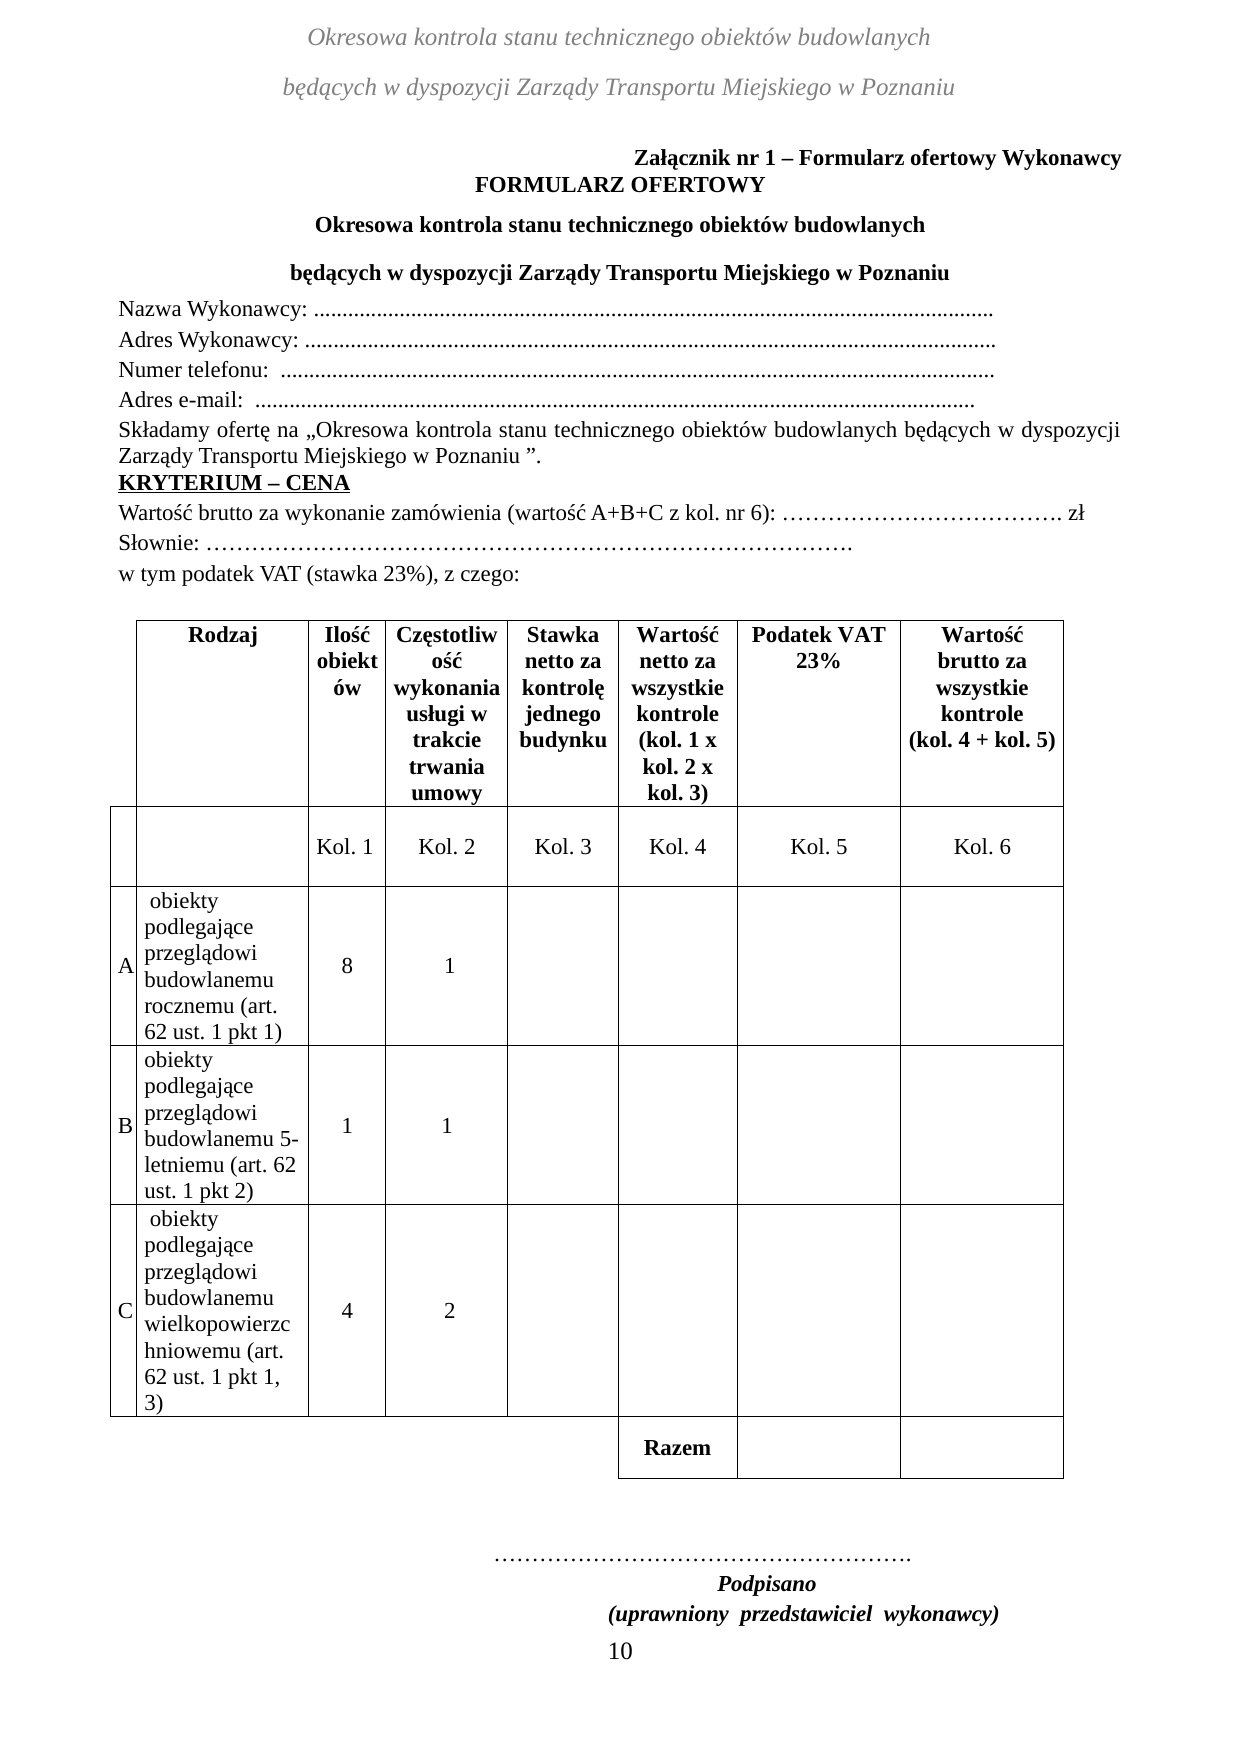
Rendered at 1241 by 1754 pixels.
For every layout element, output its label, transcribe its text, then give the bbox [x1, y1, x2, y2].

table_cell Razem [619, 1417, 737, 1478]
table_header [110, 620, 136, 806]
table_cell [738, 1417, 900, 1478]
text Nazwa Wykonawcy: ....................................................................................................................... [118, 295, 1122, 322]
text Słownie: …………………………………………………………………………. [118, 529, 1122, 556]
table_cell C [111, 1205, 136, 1416]
table_cell [738, 887, 900, 1045]
table_cell Kol. 3 [508, 807, 618, 886]
text Adres e-mail: .............................................................................................................................. [118, 386, 1122, 412]
text Wartość brutto za wykonanie zamówienia (wartość A+B+C z kol. nr 6): ………………………………. zł [118, 499, 1122, 526]
table_cell [901, 887, 1063, 1045]
table_header Ilość obiektów [309, 621, 385, 806]
table_cell obiekty podlegające przeglądowi budowlanemu wielkopowierzchniowemu (art. 62 ust. 1 pkt 1, 3) [137, 1205, 308, 1416]
table_header Podatek VAT 23% [738, 621, 900, 806]
table_cell Kol. 1 [309, 807, 385, 886]
table_cell Kol. 5 [738, 807, 900, 886]
text Okresowa kontrola stanu technicznego obiektów budowlanych [118, 211, 1122, 238]
text w tym podatek VAT (stawka 23%), z czego: [118, 559, 1122, 586]
text Podpisano [340, 1570, 1122, 1596]
table_cell obiekty podlegające przeglądowi budowlanemu rocznemu (art. 62 ust. 1 pkt 1) [137, 887, 308, 1045]
table_cell [137, 1417, 309, 1478]
table_cell [901, 1417, 1063, 1478]
table_cell [901, 1046, 1063, 1204]
table_cell 1 [386, 887, 507, 1045]
table_cell [738, 1046, 900, 1204]
table_cell [508, 1205, 618, 1416]
table_cell Kol. 2 [386, 807, 507, 886]
table_cell [508, 887, 618, 1045]
table_cell B [111, 1046, 136, 1204]
table_cell 2 [386, 1205, 507, 1416]
text (uprawniony przedstawiciel wykonawcy) [413, 1600, 1122, 1626]
table_cell [619, 1205, 737, 1416]
table_cell 4 [309, 1205, 385, 1416]
table_header Wartość netto za wszystkie kontrole (kol. 1 x kol. 2 x kol. 3) [619, 621, 737, 806]
table_cell obiekty podlegające przeglądowi budowlanemu 5-letniemu (art. 62 ust. 1 pkt 2) [137, 1046, 308, 1204]
text Załącznik nr 1 – Formularz ofertowy Wykonawcy [118, 144, 1122, 171]
text Składamy ofertę na „Okresowa kontrola stanu technicznego obiektów budowlanych będących w dyspozycji Zarządy Transportu Miejskiego w Poznaniu ”. [118, 416, 1122, 469]
table_header Częstotliwość wykonania usługi w trakcie trwania umowy [386, 621, 507, 806]
table_cell A [111, 887, 136, 1045]
text będących w dyspozycji Zarządy Transportu Miejskiego w Poznaniu [118, 259, 1122, 285]
table_cell [386, 1417, 508, 1478]
table_cell 1 [386, 1046, 507, 1204]
subtitle FORMULARZ OFERTOWY [118, 171, 1122, 197]
table_cell [111, 807, 136, 886]
text KRYTERIUM – CENA [118, 469, 1122, 495]
table_cell 1 [309, 1046, 385, 1204]
table_cell Kol. 4 [619, 807, 737, 886]
table_cell [508, 1417, 618, 1478]
text Adres Wykonawcy: ......................................................................................................................... [118, 326, 1122, 352]
table_cell [309, 1417, 386, 1478]
table_cell [738, 1205, 900, 1416]
text ………………………………………………. [118, 1539, 1122, 1566]
table_cell 8 [309, 887, 385, 1045]
table_header Stawka netto za kontrolę jednego budynku [508, 621, 618, 806]
table_cell [110, 1417, 137, 1478]
table_cell [619, 887, 737, 1045]
table_cell [619, 1046, 737, 1204]
table_cell Kol. 6 [901, 807, 1063, 886]
text Numer telefonu: ............................................................................................................................. [118, 356, 1122, 382]
table_cell [137, 807, 308, 886]
table_header Wartość brutto za wszystkie kontrole (kol. 4 + kol. 5) [901, 621, 1063, 806]
table_cell [901, 1205, 1063, 1416]
table_header Rodzaj [137, 621, 308, 806]
table_cell [508, 1046, 618, 1204]
